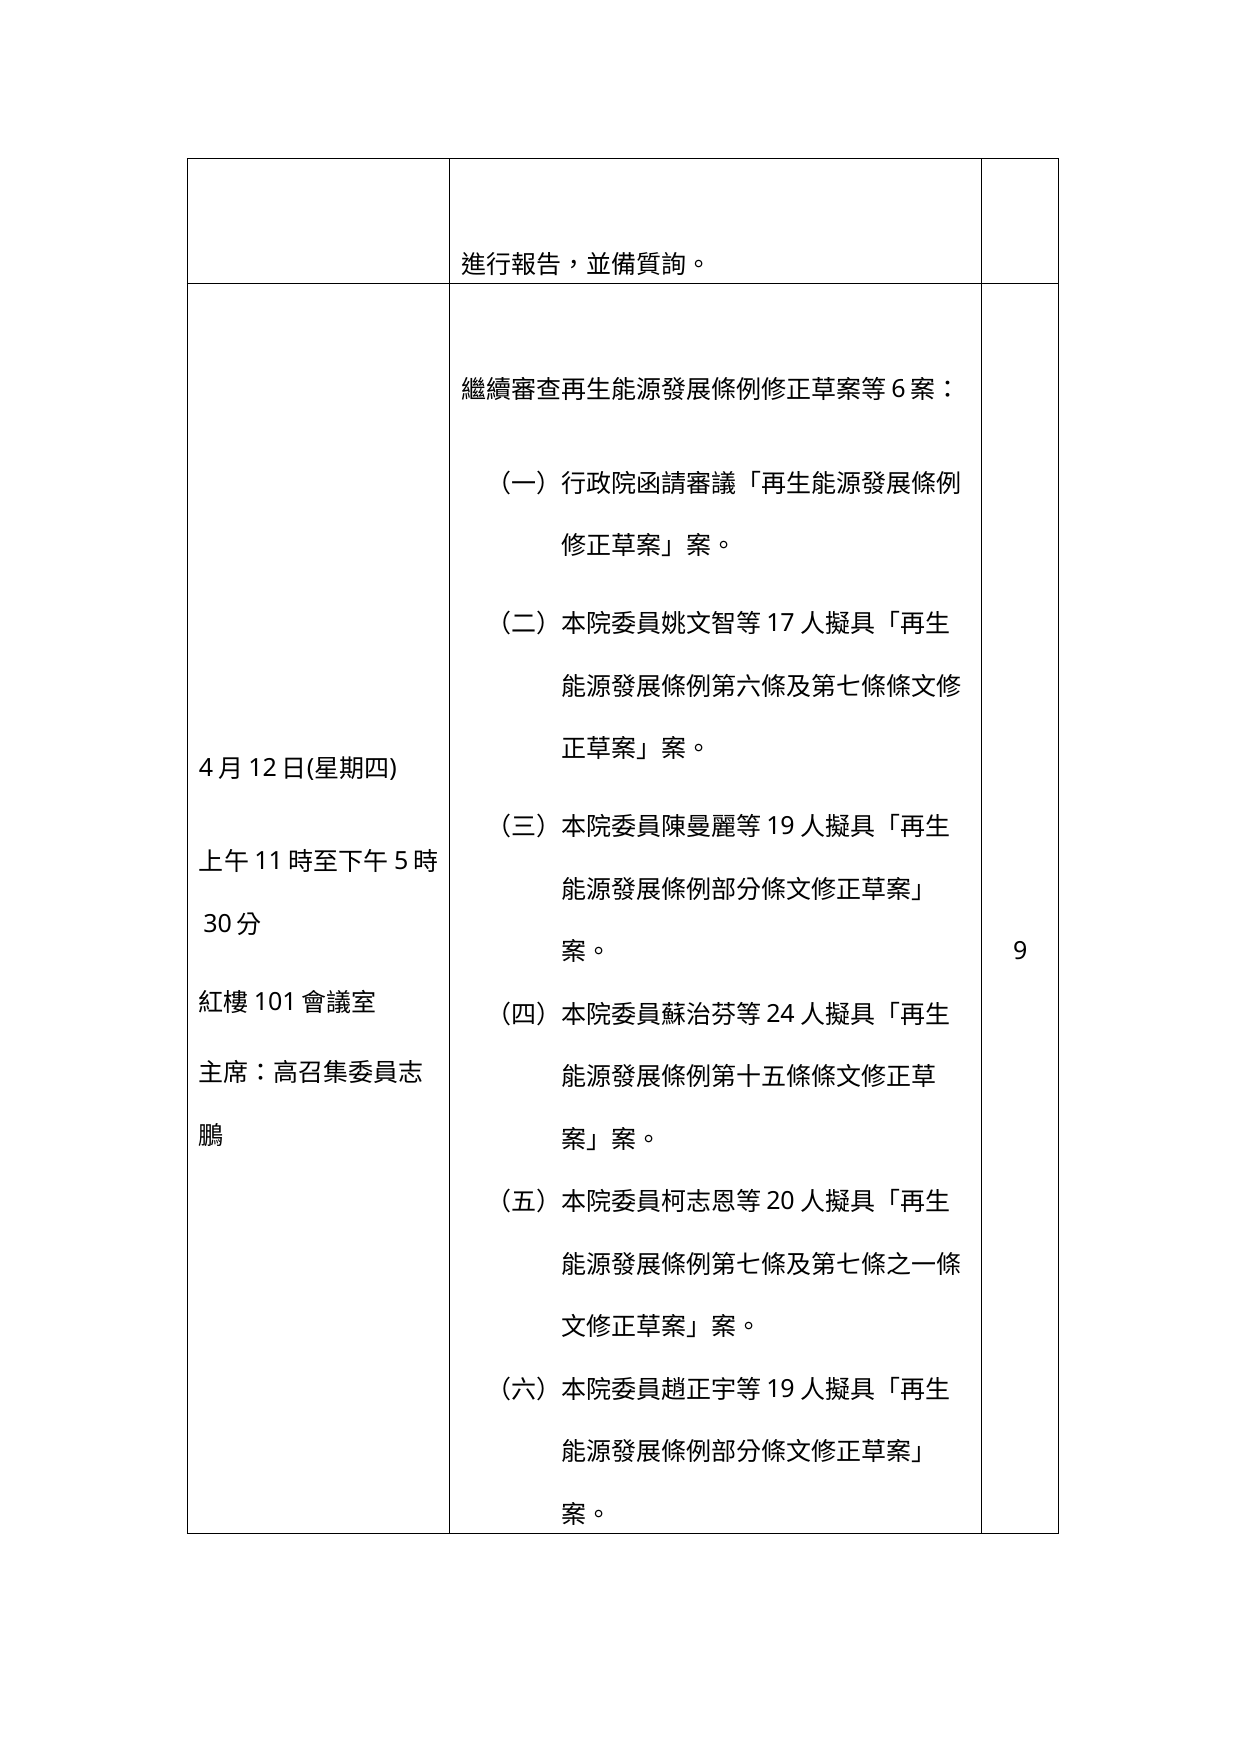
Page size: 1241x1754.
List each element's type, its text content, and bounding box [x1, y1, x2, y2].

table_cell [982, 159, 1058, 283]
table_cell 9 [982, 284, 1058, 1533]
table_cell 進行報告，並備質詢。 [450, 159, 981, 283]
table_cell [188, 159, 449, 283]
table_cell 繼續審查再生能源發展條例修正草案等6案： （一）行政院函請審議「再生能源發展條例修正草案」案。 （二）本院委員姚文智等17人擬具「再生能源發展條例第六條及第七條條文修正草案」案。 （三）本院委員陳曼麗等19人擬具「再生能源發展條例部分條文修正草案」案。 （四）本院委員蘇治芬等24人擬具「再生能源發展條例第十五條條文修正草案」案。 （五）本院委員柯志恩等20人擬具「再生能源發展條例第七條及第七條之一條文修正草案」案。 （六）本院委員趙正宇等19人擬具「再生能源發展條例部分條文修正草案」案。 [450, 284, 981, 1533]
table_cell 4月12日(星期四) 上午11時至下午5時30分 紅樓101會議室 主席：高召集委員志鵬 [188, 284, 449, 1533]
